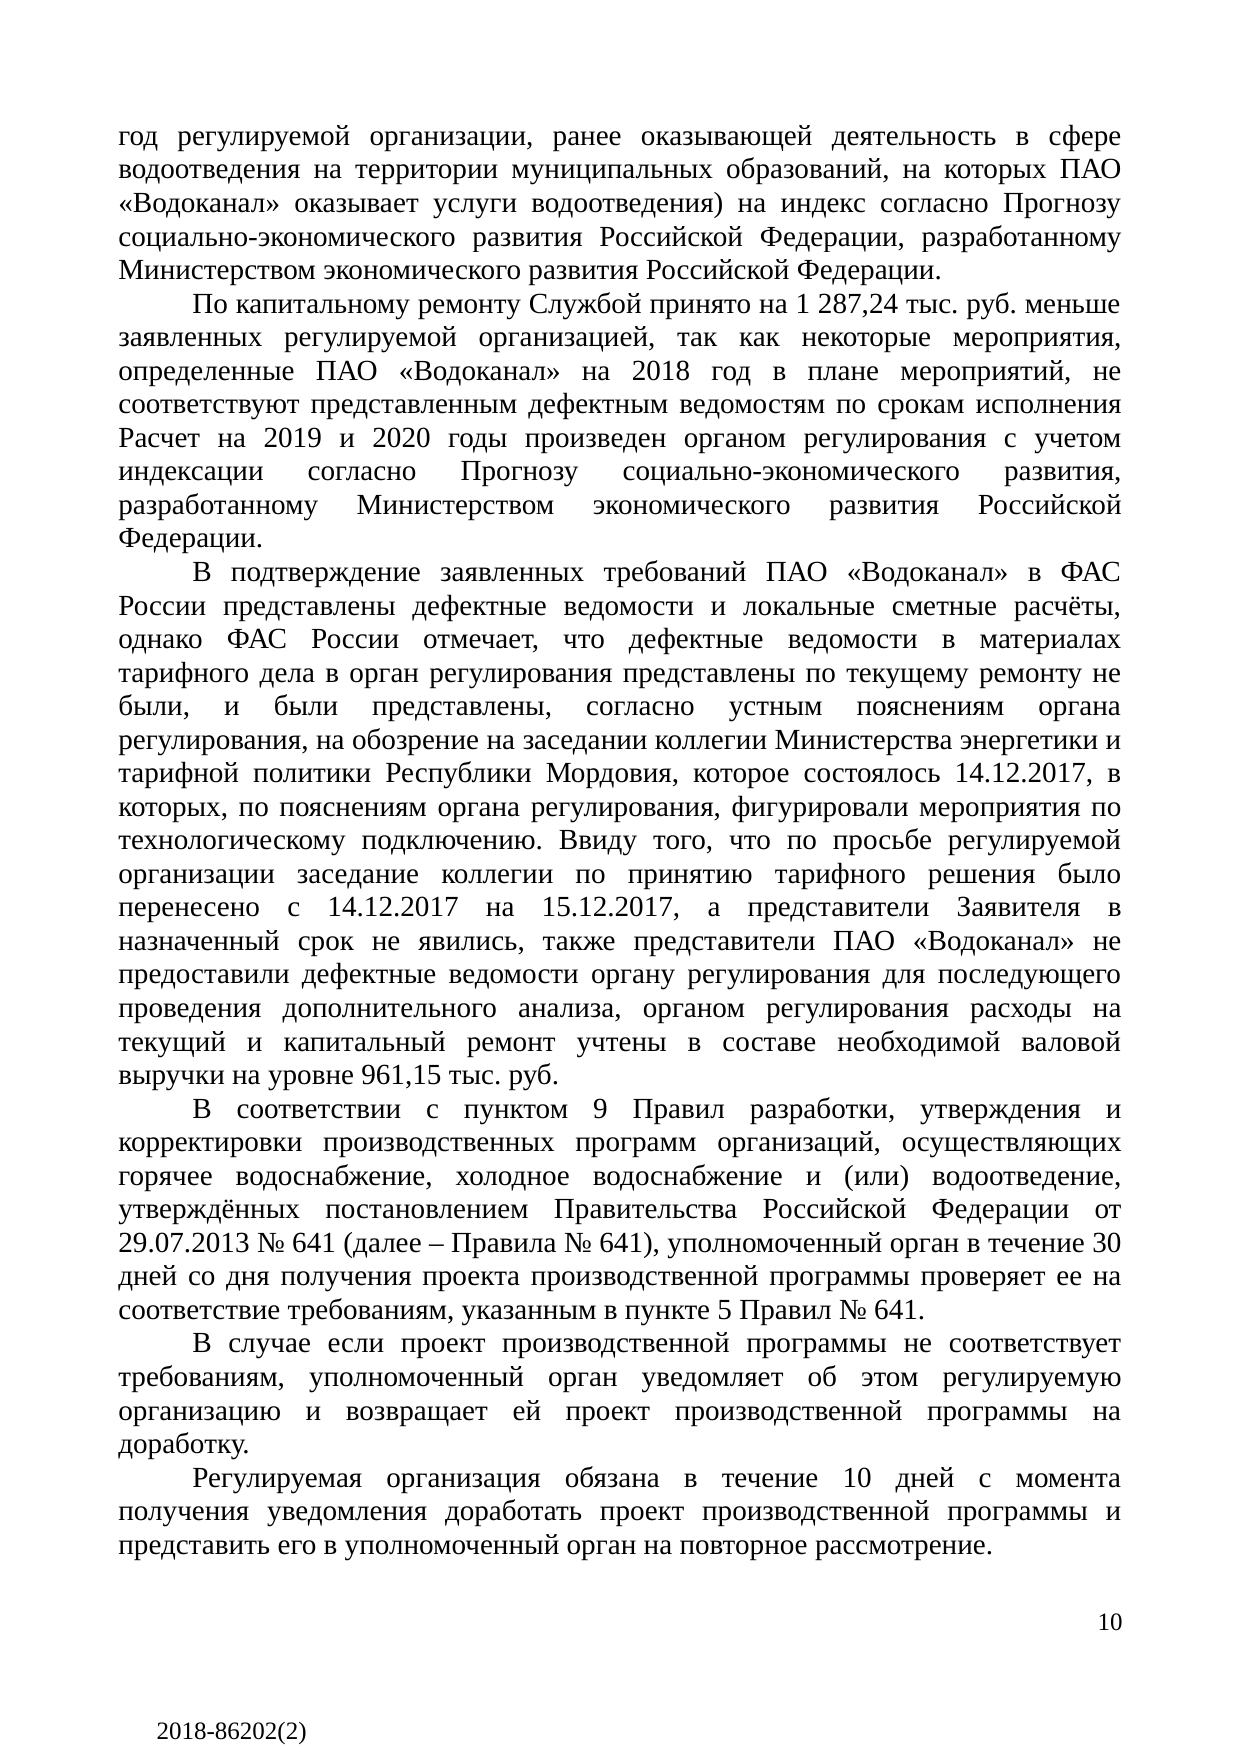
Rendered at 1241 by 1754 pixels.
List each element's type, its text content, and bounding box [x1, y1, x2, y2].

text год регулируемой организации, ранее оказывающей деятельность в сфере водоотведения на территории муниципальных образований, на которых ПАО «Водоканал» оказывает услуги водоотведения) на индекс согласно Прогнозу социально-экономического развития Российской Федерации, разработанному Министерством экономического развития Российской Федерации. [118, 118, 1122, 286]
text По капитальному ремонту Службой принято на 1 287,24 тыс. руб. меньше заявленных регулируемой организацией, так как некоторые мероприятия, определенные ПАО «Водоканал» на 2018 год в плане мероприятий, не соответствуют представленным дефектным ведомостям по срокам исполнения Расчет на 2019 и 2020 годы произведен органом регулирования с учетом индексации согласно Прогнозу социально-экономического развития, разработанному Министерством экономического развития Российской Федерации. [118, 286, 1122, 554]
text В случае если проект производственной программы не соответствует требованиям, уполномоченный орган уведомляет об этом регулируемую организацию и возвращает ей проект производственной программы на доработку. [118, 1326, 1122, 1460]
text Регулируемая организация обязана в течение 10 дней с момента получения уведомления доработать проект производственной программы и представить его в уполномоченный орган на повторное рассмотрение. [118, 1460, 1122, 1560]
text В подтверждение заявленных требований ПАО «Водоканал» в ФАС России представлены дефектные ведомости и локальные сметные расчёты, однако ФАС России отмечает, что дефектные ведомости в материалах тарифного дела в орган регулирования представлены по текущему ремонту не были, и были представлены, согласно устным пояснениям органа регулирования, на обозрение на заседании коллегии Министерства энергетики и тарифной политики Республики Мордовия, которое состоялось 14.12.2017, в которых, по пояснениям органа регулирования, фигурировали мероприятия по технологическому подключению. Ввиду того, что по просьбе регулируемой организации заседание коллегии по принятию тарифного решения было перенесено с 14.12.2017 на 15.12.2017, а представители Заявителя в назначенный срок не явились, также представители ПАО «Водоканал» не предоставили дефектные ведомости органу регулирования для последующего проведения дополнительного анализа, органом регулирования расходы на текущий и капитальный ремонт учтены в составе необходимой валовой выручки на уровне 961,15 тыс. руб. [118, 554, 1122, 1091]
text В соответствии с пунктом 9 Правил разработки, утверждения и корректировки производственных программ организаций, осуществляющих горячее водоснабжение, холодное водоснабжение и (или) водоотведение, утверждённых постановлением Правительства Российской Федерации от 29.07.2013 № 641 (далее – Правила № 641), уполномоченный орган в течение 30 дней со дня получения проекта производственной программы проверяет ее на соответствие требованиям, указанным в пункте 5 Правил № 641. [118, 1091, 1122, 1326]
